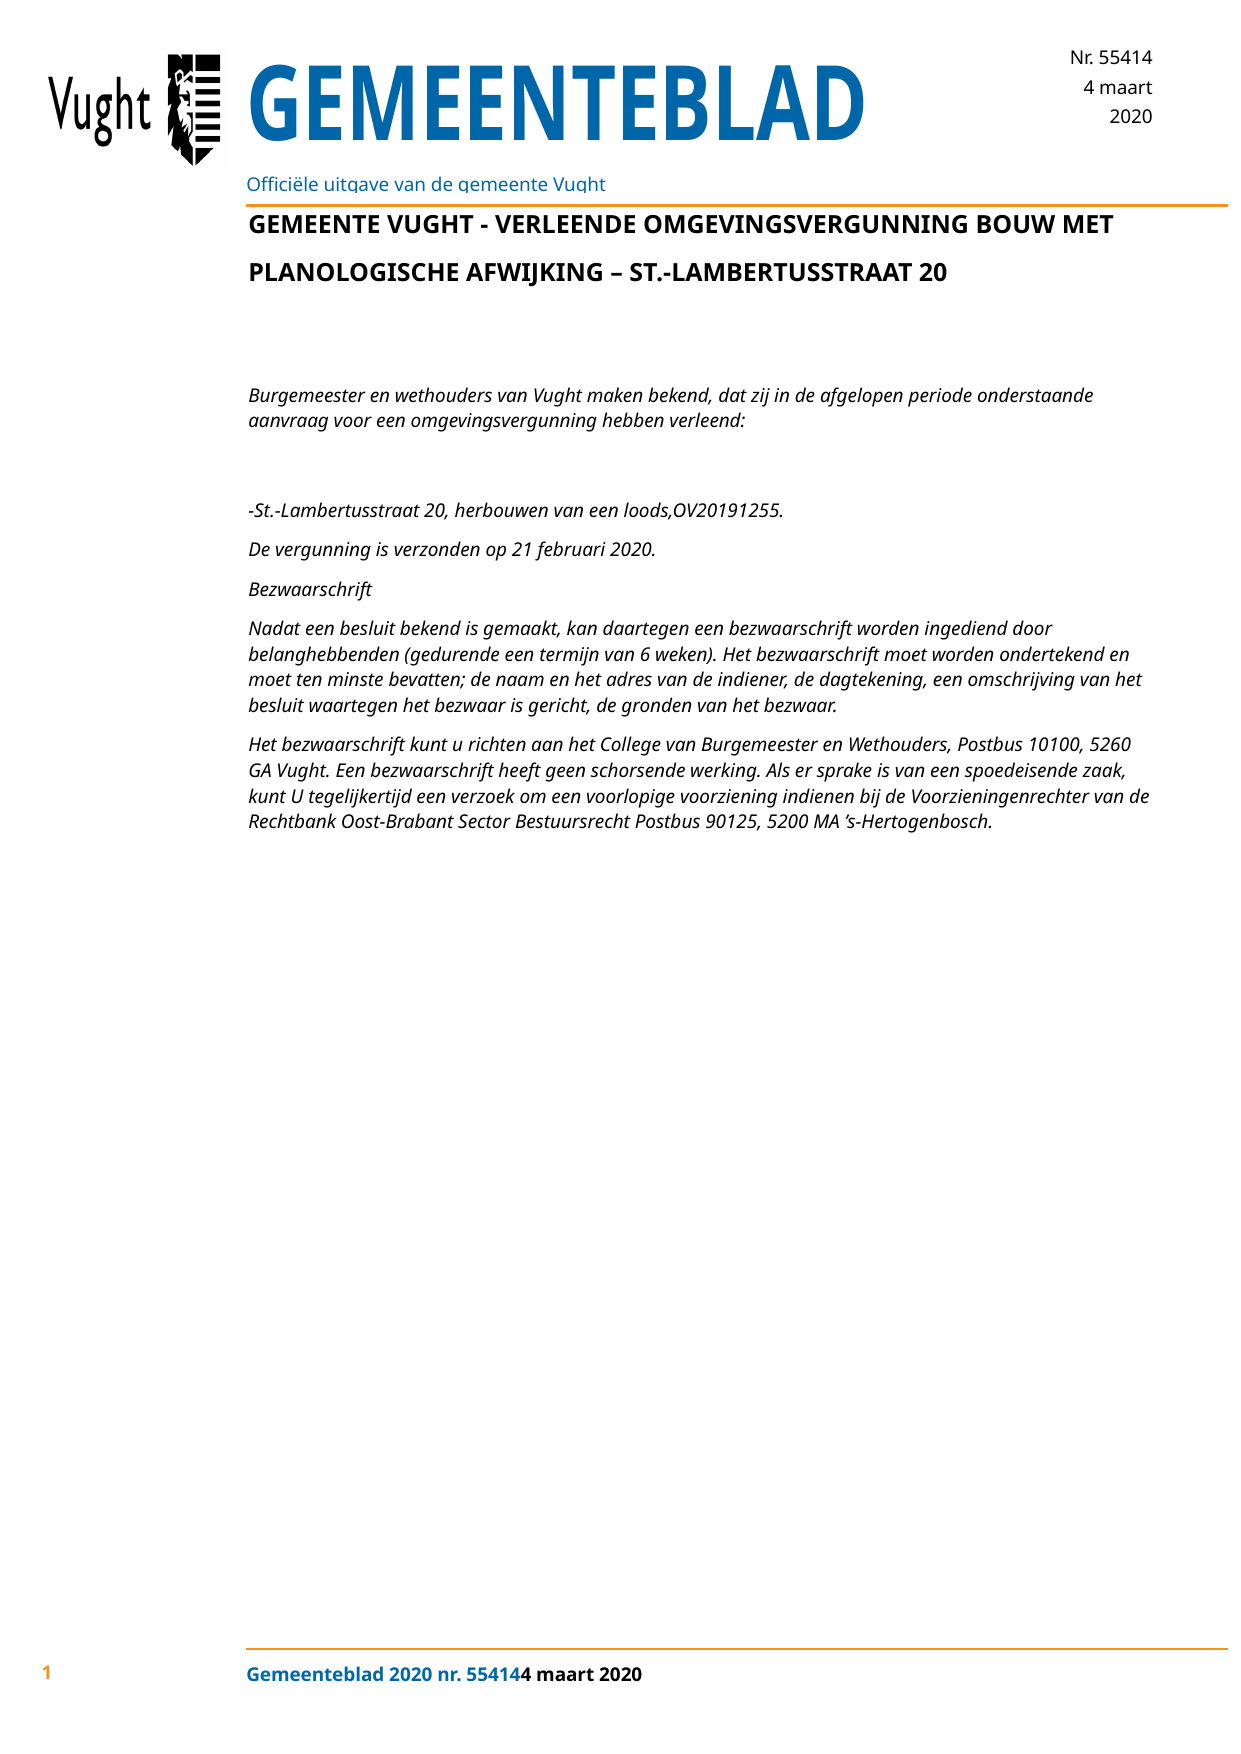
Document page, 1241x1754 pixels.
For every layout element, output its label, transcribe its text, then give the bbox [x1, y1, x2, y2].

text GEMEENTE VUGHT - VERLEENDE OMGEVINGSVERGUNNING BOUW MET PLANOLOGISCHE AFWIJKING – ST.-LAMBERTUSSTRAAT 20 [248, 207, 1152, 288]
text -St.-Lambertusstraat 20, herbouwen van een loods,OV20191255. [248, 497, 1152, 523]
text Nadat een besluit bekend is gemaakt, kan daartegen een bezwaarschrift worden ingediend door belanghebbenden (gedurende een termijn van 6 weken). Het bezwaarschrift moet worden ondertekend en moet ten minste bevatten; de naam en het adres van de indiener, de dagtekening, een omschrijving van het besluit waartegen het bezwaar is gericht, de gronden van het bezwaar. [248, 615, 1152, 718]
text Burgemeester en wethouders van Vught maken bekend, dat zij in de afgelopen periode onderstaande aanvraag voor een omgevingsvergunning hebben verleend: [248, 382, 1152, 433]
text De vergunning is verzonden op 21 februari 2020. [248, 537, 1152, 562]
picture [41, 47, 231, 172]
text Bezwaarschrift [248, 576, 1152, 602]
text Het bezwaarschrift kunt u richten aan het College van Burgemeester en Wethouders, Postbus 10100, 5260 GA Vught. Een bezwaarschrift heeft geen schorsende werking. Als er sprake is van een spoedeisende zaak, kunt U tegelijkertijd een verzoek om een voorlopige voorziening indienen bij de Voorzieningenrechter van de Rechtbank Oost-Brabant Sector Bestuursrecht Postbus 90125, 5200 MA ’s-Hertogenbosch. [248, 732, 1152, 834]
